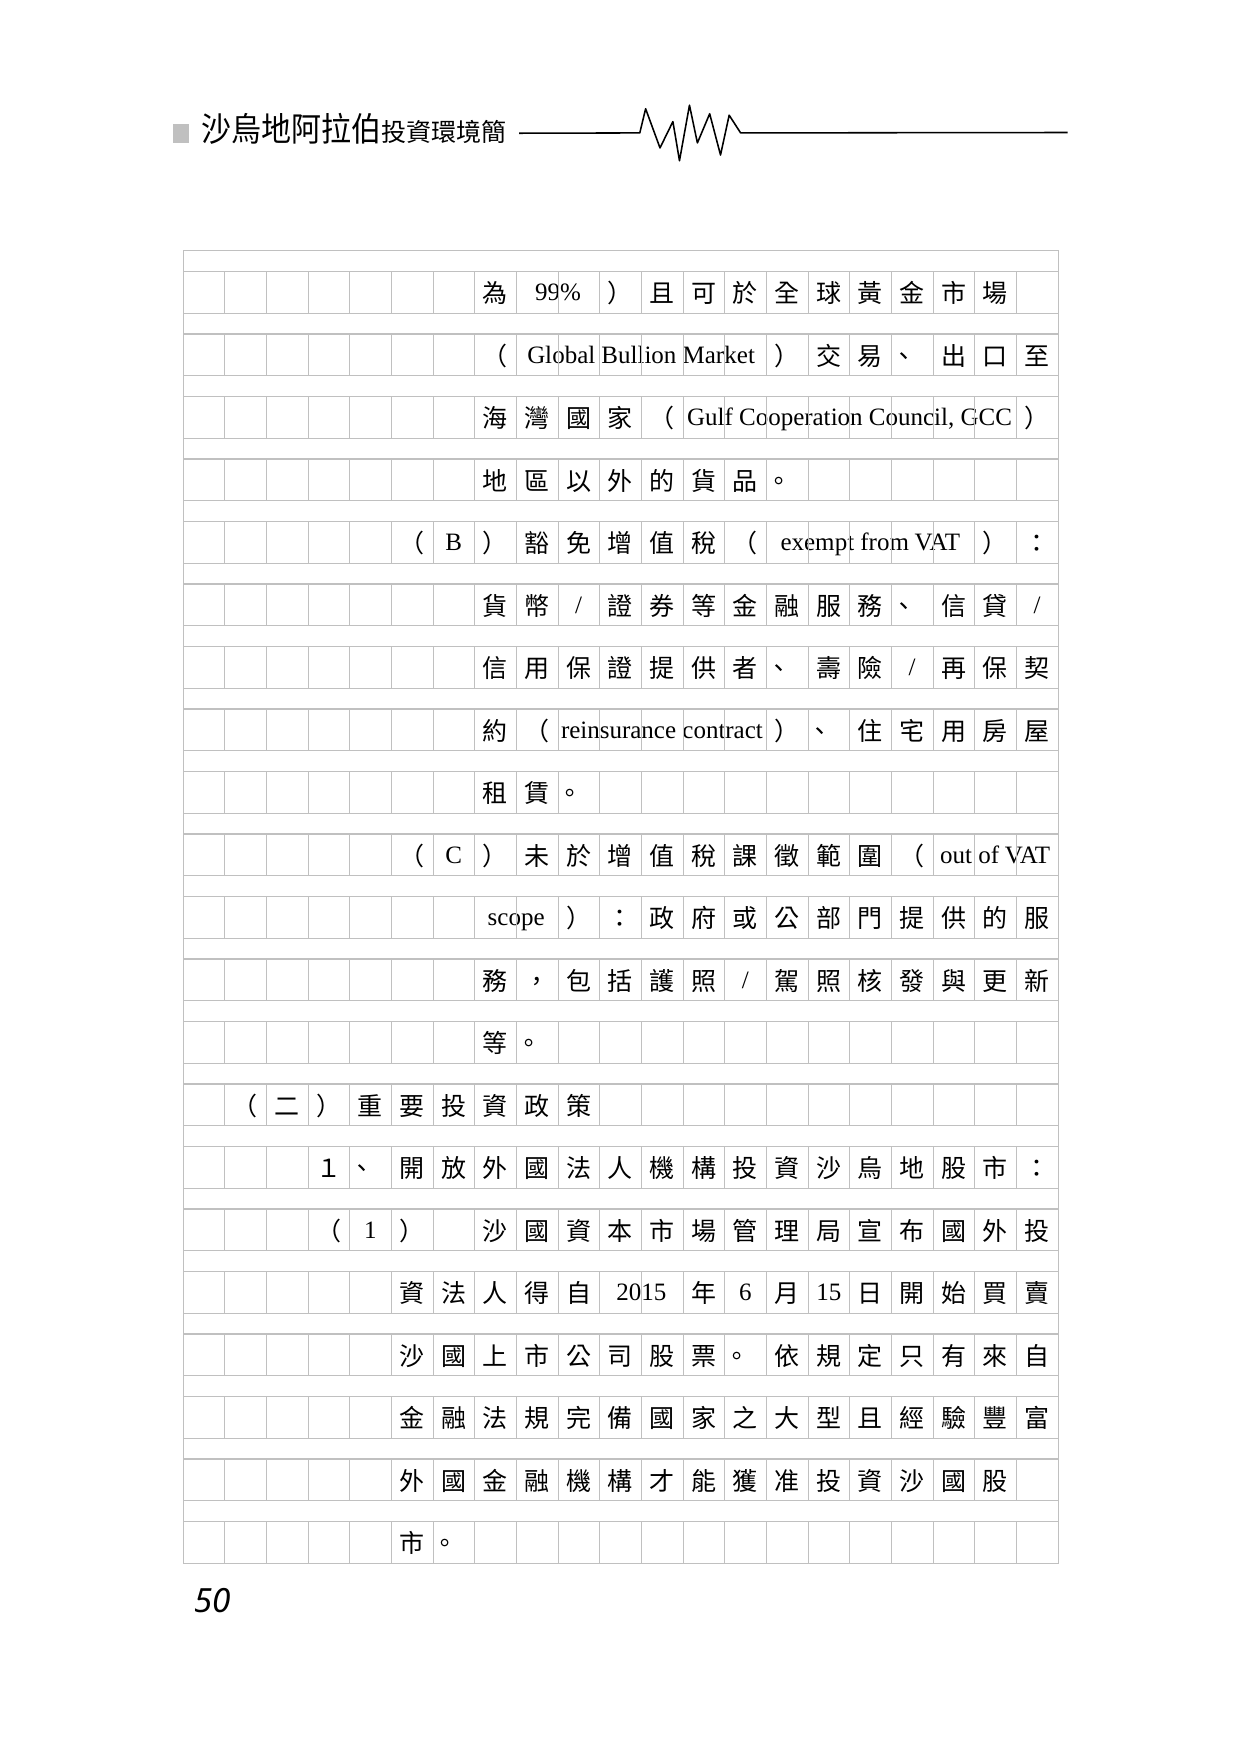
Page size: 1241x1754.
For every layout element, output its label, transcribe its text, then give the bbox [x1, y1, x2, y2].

text １、開放外國法人機構投資沙烏地股市： [309, 1147, 349, 1188]
text （C）未於增值稅課徵範圍（out of VAT scope）：政府或公部門提供的服務，包括護照/駕照核發與更新等。 [809, 960, 849, 1000]
text １、開放外國法人機構投資沙烏地股市： [434, 1147, 474, 1188]
text １、開放外國法人機構投資沙烏地股市： [281, 1126, 1058, 1146]
text [600, 1085, 641, 1125]
text （C）未於增值稅課徵範圍（out of VAT scope）：政府或公部門提供的服務，包括護照/駕照核發與更新等。 [475, 897, 516, 938]
text （C）未於增值稅課徵範圍（out of VAT scope）：政府或公部門提供的服務，包括護照/駕照核發與更新等。 [559, 897, 599, 938]
text （C）未於增值稅課徵範圍（out of VAT scope）：政府或公部門提供的服務，包括護照/駕照核發與更新等。 [975, 1022, 1016, 1063]
text 重 [350, 1085, 391, 1125]
text （C）未於增值稅課徵範圍（out of VAT scope）：政府或公部門提供的服務，包括護照/駕照核發與更新等。 [767, 1022, 808, 1063]
text （A）零稅率（zero percent VAT）：包括獲健康部（Ministry of Health）及食藥署（Saudi Food and Drug Authority）核准的藥品與醫療器材供給、以投資為目的的金/銀供給（純度至少需為99%）且可於全球黃金市場（Global Bullion Market）交易、出口至海灣國家（Gulf Cooperation Council, GCC）地區以外的貨品。 [367, 376, 1058, 396]
text （C）未於增值稅課徵範圍（out of VAT scope）：政府或公部門提供的服務，包括護照/駕照核發與更新等。 [809, 897, 849, 938]
text [892, 1085, 933, 1125]
text （C）未於增值稅課徵範圍（out of VAT scope）：政府或公部門提供的服務，包括護照/駕照核發與更新等。 [392, 960, 433, 1000]
text （1） 沙國資本市場管理局宣布國外投資法人得自2015年6月15日開始買賣沙國上市公司股票。依規定只有來自金融法規完備國家之大型且經驗豐富外國金融機構才能獲准投資沙國股市。 [306, 1251, 1058, 1271]
text [767, 1085, 808, 1125]
text [725, 1085, 766, 1125]
text １、開放外國法人機構投資沙烏地股市： [725, 1147, 766, 1188]
text （A）零稅率（zero percent VAT）：包括獲健康部（Ministry of Health）及食藥署（Saudi Food and Drug Authority）核准的藥品與醫療器材供給、以投資為目的的金/銀供給（純度至少需為99%）且可於全球黃金市場（Global Bullion Market）交易、出口至海灣國家（Gulf Cooperation Council, GCC）地區以外的貨品。 [367, 314, 1058, 333]
text （C）未於增值稅課徵範圍（out of VAT scope）：政府或公部門提供的服務，包括護照/駕照核發與更新等。 [934, 1022, 974, 1063]
text 資 [475, 1085, 516, 1125]
text 政 [517, 1085, 558, 1125]
text （C）未於增值稅課徵範圍（out of VAT scope）：政府或公部門提供的服務，包括護照/駕照核發與更新等。 [642, 835, 683, 875]
text （C）未於增值稅課徵範圍（out of VAT scope）：政府或公部門提供的服務，包括護照/駕照核發與更新等。 [434, 960, 474, 1000]
text （C）未於增值稅課徵範圍（out of VAT scope）：政府或公部門提供的服務，包括護照/駕照核發與更新等。 [367, 1001, 1058, 1021]
text [934, 1085, 974, 1125]
text （C）未於增值稅課徵範圍（out of VAT scope）：政府或公部門提供的服務，包括護照/駕照核發與更新等。 [850, 960, 891, 1000]
text （C）未於增值稅課徵範圍（out of VAT scope）：政府或公部門提供的服務，包括護照/駕照核發與更新等。 [725, 835, 766, 875]
text （C）未於增值稅課徵範圍（out of VAT scope）：政府或公部門提供的服務，包括護照/駕照核發與更新等。 [1017, 897, 1058, 938]
text （B）豁免增值稅（exempt from VAT）：貨幣/證券等金融服務、信貸/信用保證提供者、壽險/再保契約（reinsurance contract）、住宅用房屋租賃。 [367, 626, 1058, 646]
text （C）未於增值稅課徵範圍（out of VAT scope）：政府或公部門提供的服務，包括護照/駕照核發與更新等。 [684, 835, 724, 875]
text （C）未於增值稅課徵範圍（out of VAT scope）：政府或公部門提供的服務，包括護照/駕照核發與更新等。 [684, 897, 724, 938]
text （C）未於增值稅課徵範圍（out of VAT scope）：政府或公部門提供的服務，包括護照/駕照核發與更新等。 [892, 1022, 933, 1063]
text （C）未於增值稅課徵範圍（out of VAT scope）：政府或公部門提供的服務，包括護照/駕照核發與更新等。 [367, 876, 1058, 896]
text １、開放外國法人機構投資沙烏地股市： [475, 1147, 516, 1188]
text [850, 1085, 891, 1125]
text １、開放外國法人機構投資沙烏地股市： [934, 1147, 974, 1188]
text ） [309, 1085, 349, 1125]
text （C）未於增值稅課徵範圍（out of VAT scope）：政府或公部門提供的服務，包括護照/駕照核發與更新等。 [517, 835, 558, 875]
text （C）未於增值稅課徵範圍（out of VAT scope）：政府或公部門提供的服務，包括護照/駕照核發與更新等。 [725, 960, 766, 1000]
text １、開放外國法人機構投資沙烏地股市： [684, 1147, 724, 1188]
text （C）未於增值稅課徵範圍（out of VAT scope）：政府或公部門提供的服務，包括護照/駕照核發與更新等。 [600, 1022, 641, 1063]
text （C）未於增值稅課徵範圍（out of VAT scope）：政府或公部門提供的服務，包括護照/駕照核發與更新等。 [1017, 835, 1058, 875]
text （C）未於增值稅課徵範圍（out of VAT scope）：政府或公部門提供的服務，包括護照/駕照核發與更新等。 [1017, 960, 1058, 1000]
text [975, 1085, 1016, 1125]
text （C）未於增值稅課徵範圍（out of VAT scope）：政府或公部門提供的服務，包括護照/駕照核發與更新等。 [767, 897, 808, 938]
text １、開放外國法人機構投資沙烏地股市： [392, 1147, 433, 1188]
text （C）未於增值稅課徵範圍（out of VAT scope）：政府或公部門提供的服務，包括護照/駕照核發與更新等。 [934, 960, 974, 1000]
text （C）未於增值稅課徵範圍（out of VAT scope）：政府或公部門提供的服務，包括護照/駕照核發與更新等。 [392, 835, 433, 875]
text （A）零稅率（zero percent VAT）：包括獲健康部（Ministry of Health）及食藥署（Saudi Food and Drug Authority）核准的藥品與醫療器材供給、以投資為目的的金/銀供給（純度至少需為99%）且可於全球黃金市場（Global Bullion Market）交易、出口至海灣國家（Gulf Cooperation Council, GCC）地區以外的貨品。 [367, 439, 1058, 458]
text （C）未於增值稅課徵範圍（out of VAT scope）：政府或公部門提供的服務，包括護照/駕照核發與更新等。 [725, 1022, 766, 1063]
text 二 [267, 1085, 308, 1125]
text 投 [434, 1085, 474, 1125]
text （1） 沙國資本市場管理局宣布國外投資法人得自2015年6月15日開始買賣沙國上市公司股票。依規定只有來自金融法規完備國家之大型且經驗豐富外國金融機構才能獲准投資沙國股市。 [306, 1314, 1058, 1333]
text （C）未於增值稅課徵範圍（out of VAT scope）：政府或公部門提供的服務，包括護照/駕照核發與更新等。 [559, 960, 599, 1000]
text （1） 沙國資本市場管理局宣布國外投資法人得自2015年6月15日開始買賣沙國上市公司股票。依規定只有來自金融法規完備國家之大型且經驗豐富外國金融機構才能獲准投資沙國股市。 [306, 1376, 1058, 1396]
text １、開放外國法人機構投資沙烏地股市： [559, 1147, 599, 1188]
text （C）未於增值稅課徵範圍（out of VAT scope）：政府或公部門提供的服務，包括護照/駕照核發與更新等。 [725, 897, 766, 938]
text （C）未於增值稅課徵範圍（out of VAT scope）：政府或公部門提供的服務，包括護照/駕照核發與更新等。 [892, 960, 933, 1000]
text １、開放外國法人機構投資沙烏地股市： [767, 1147, 808, 1188]
text （C）未於增值稅課徵範圍（out of VAT scope）：政府或公部門提供的服務，包括護照/駕照核發與更新等。 [559, 835, 599, 875]
text （C）未於增值稅課徵範圍（out of VAT scope）：政府或公部門提供的服務，包括護照/駕照核發與更新等。 [600, 835, 641, 875]
text （C）未於增值稅課徵範圍（out of VAT scope）：政府或公部門提供的服務，包括護照/駕照核發與更新等。 [475, 1022, 516, 1063]
text １、開放外國法人機構投資沙烏地股市： [1017, 1147, 1058, 1188]
text １、開放外國法人機構投資沙烏地股市： [350, 1147, 391, 1188]
text [684, 1085, 724, 1125]
text （C）未於增值稅課徵範圍（out of VAT scope）：政府或公部門提供的服務，包括護照/駕照核發與更新等。 [392, 897, 433, 938]
text １、開放外國法人機構投資沙烏地股市： [850, 1147, 891, 1188]
text １、開放外國法人機構投資沙烏地股市： [517, 1147, 558, 1188]
text （C）未於增值稅課徵範圍（out of VAT scope）：政府或公部門提供的服務，包括護照/駕照核發與更新等。 [850, 897, 891, 938]
text （C）未於增值稅課徵範圍（out of VAT scope）：政府或公部門提供的服務，包括護照/駕照核發與更新等。 [475, 960, 516, 1000]
text １、開放外國法人機構投資沙烏地股市： [892, 1147, 933, 1188]
text （C）未於增值稅課徵範圍（out of VAT scope）：政府或公部門提供的服務，包括護照/駕照核發與更新等。 [934, 835, 974, 875]
text （C）未於增值稅課徵範圍（out of VAT scope）：政府或公部門提供的服務，包括護照/駕照核發與更新等。 [392, 1022, 433, 1063]
text （C）未於增值稅課徵範圍（out of VAT scope）：政府或公部門提供的服務，包括護照/駕照核發與更新等。 [517, 960, 558, 1000]
text （C）未於增值稅課徵範圍（out of VAT scope）：政府或公部門提供的服務，包括護照/駕照核發與更新等。 [809, 1022, 849, 1063]
text （C）未於增值稅課徵範圍（out of VAT scope）：政府或公部門提供的服務，包括護照/駕照核發與更新等。 [642, 1022, 683, 1063]
text １、開放外國法人機構投資沙烏地股市： [281, 1147, 308, 1188]
text （C）未於增值稅課徵範圍（out of VAT scope）：政府或公部門提供的服務，包括護照/駕照核發與更新等。 [642, 897, 683, 938]
text １、開放外國法人機構投資沙烏地股市： [600, 1147, 641, 1188]
text （C）未於增值稅課徵範圍（out of VAT scope）：政府或公部門提供的服務，包括護照/駕照核發與更新等。 [434, 897, 474, 938]
text （ [225, 1085, 266, 1125]
text 要 [392, 1085, 433, 1125]
text （C）未於增值稅課徵範圍（out of VAT scope）：政府或公部門提供的服務，包括護照/駕照核發與更新等。 [975, 897, 1016, 938]
text （C）未於增值稅課徵範圍（out of VAT scope）：政府或公部門提供的服務，包括護照/駕照核發與更新等。 [684, 1022, 724, 1063]
text （C）未於增值稅課徵範圍（out of VAT scope）：政府或公部門提供的服務，包括護照/駕照核發與更新等。 [850, 835, 891, 875]
text （B）豁免增值稅（exempt from VAT）：貨幣/證券等金融服務、信貸/信用保證提供者、壽險/再保契約（reinsurance contract）、住宅用房屋租賃。 [367, 564, 1058, 583]
text [642, 1085, 683, 1125]
text （C）未於增值稅課徵範圍（out of VAT scope）：政府或公部門提供的服務，包括護照/駕照核發與更新等。 [934, 897, 974, 938]
text [1017, 1085, 1058, 1125]
text [207, 1085, 224, 1125]
text （C）未於增值稅課徵範圍（out of VAT scope）：政府或公部門提供的服務，包括護照/駕照核發與更新等。 [975, 960, 1016, 1000]
text （1） 沙國資本市場管理局宣布國外投資法人得自2015年6月15日開始買賣沙國上市公司股票。依規定只有來自金融法規完備國家之大型且經驗豐富外國金融機構才能獲准投資沙國股市。 [306, 1189, 1058, 1208]
text （C）未於增值稅課徵範圍（out of VAT scope）：政府或公部門提供的服務，包括護照/駕照核發與更新等。 [809, 835, 849, 875]
text （C）未於增值稅課徵範圍（out of VAT scope）：政府或公部門提供的服務，包括護照/駕照核發與更新等。 [684, 960, 724, 1000]
text （C）未於增值稅課徵範圍（out of VAT scope）：政府或公部門提供的服務，包括護照/駕照核發與更新等。 [1017, 1022, 1058, 1063]
text （1） 沙國資本市場管理局宣布國外投資法人得自2015年6月15日開始買賣沙國上市公司股票。依規定只有來自金融法規完備國家之大型且經驗豐富外國金融機構才能獲准投資沙國股市。 [306, 1501, 1058, 1521]
text （C）未於增值稅課徵範圍（out of VAT scope）：政府或公部門提供的服務，包括護照/駕照核發與更新等。 [367, 814, 1058, 833]
text （1） 沙國資本市場管理局宣布國外投資法人得自2015年6月15日開始買賣沙國上市公司股票。依規定只有來自金融法規完備國家之大型且經驗豐富外國金融機構才能獲准投資沙國股市。 [306, 1439, 1058, 1458]
text （C）未於增值稅課徵範圍（out of VAT scope）：政府或公部門提供的服務，包括護照/駕照核發與更新等。 [892, 835, 933, 875]
text 策 [559, 1085, 599, 1125]
text １、開放外國法人機構投資沙烏地股市： [809, 1147, 849, 1188]
text （C）未於增值稅課徵範圍（out of VAT scope）：政府或公部門提供的服務，包括護照/駕照核發與更新等。 [767, 835, 808, 875]
text （A）零稅率（zero percent VAT）：包括獲健康部（Ministry of Health）及食藥署（Saudi Food and Drug Authority）核准的藥品與醫療器材供給、以投資為目的的金/銀供給（純度至少需為99%）且可於全球黃金市場（Global Bullion Market）交易、出口至海灣國家（Gulf Cooperation Council, GCC）地區以外的貨品。 [367, 251, 1058, 271]
text （C）未於增值稅課徵範圍（out of VAT scope）：政府或公部門提供的服務，包括護照/駕照核發與更新等。 [475, 835, 516, 875]
text （B）豁免增值稅（exempt from VAT）：貨幣/證券等金融服務、信貸/信用保證提供者、壽險/再保契約（reinsurance contract）、住宅用房屋租賃。 [367, 689, 1058, 708]
text （B）豁免增值稅（exempt from VAT）：貨幣/證券等金融服務、信貸/信用保證提供者、壽險/再保契約（reinsurance contract）、住宅用房屋租賃。 [367, 751, 1058, 771]
text （C）未於增值稅課徵範圍（out of VAT scope）：政府或公部門提供的服務，包括護照/駕照核發與更新等。 [559, 1022, 599, 1063]
text （C）未於增值稅課徵範圍（out of VAT scope）：政府或公部門提供的服務，包括護照/駕照核發與更新等。 [517, 1022, 558, 1063]
text １、開放外國法人機構投資沙烏地股市： [642, 1147, 683, 1188]
text （B）豁免增值稅（exempt from VAT）：貨幣/證券等金融服務、信貸/信用保證提供者、壽險/再保契約（reinsurance contract）、住宅用房屋租賃。 [367, 501, 1058, 521]
text （C）未於增值稅課徵範圍（out of VAT scope）：政府或公部門提供的服務，包括護照/駕照核發與更新等。 [367, 939, 1058, 958]
text （C）未於增值稅課徵範圍（out of VAT scope）：政府或公部門提供的服務，包括護照/駕照核發與更新等。 [767, 960, 808, 1000]
text （C）未於增值稅課徵範圍（out of VAT scope）：政府或公部門提供的服務，包括護照/駕照核發與更新等。 [892, 897, 933, 938]
text （C）未於增值稅課徵範圍（out of VAT scope）：政府或公部門提供的服務，包括護照/駕照核發與更新等。 [434, 835, 474, 875]
text １、開放外國法人機構投資沙烏地股市： [975, 1147, 1016, 1188]
text （C）未於增值稅課徵範圍（out of VAT scope）：政府或公部門提供的服務，包括護照/駕照核發與更新等。 [600, 897, 641, 938]
text （C）未於增值稅課徵範圍（out of VAT scope）：政府或公部門提供的服務，包括護照/駕照核發與更新等。 [434, 1022, 474, 1063]
text （C）未於增值稅課徵範圍（out of VAT scope）：政府或公部門提供的服務，包括護照/駕照核發與更新等。 [850, 1022, 891, 1063]
text （C）未於增值稅課徵範圍（out of VAT scope）：政府或公部門提供的服務，包括護照/駕照核發與更新等。 [600, 960, 641, 1000]
text [809, 1085, 849, 1125]
text （C）未於增值稅課徵範圍（out of VAT scope）：政府或公部門提供的服務，包括護照/駕照核發與更新等。 [642, 960, 683, 1000]
text （C）未於增值稅課徵範圍（out of VAT scope）：政府或公部門提供的服務，包括護照/駕照核發與更新等。 [975, 835, 1016, 875]
text [207, 1064, 1058, 1083]
text （C）未於增值稅課徵範圍（out of VAT scope）：政府或公部門提供的服務，包括護照/駕照核發與更新等。 [517, 897, 558, 938]
